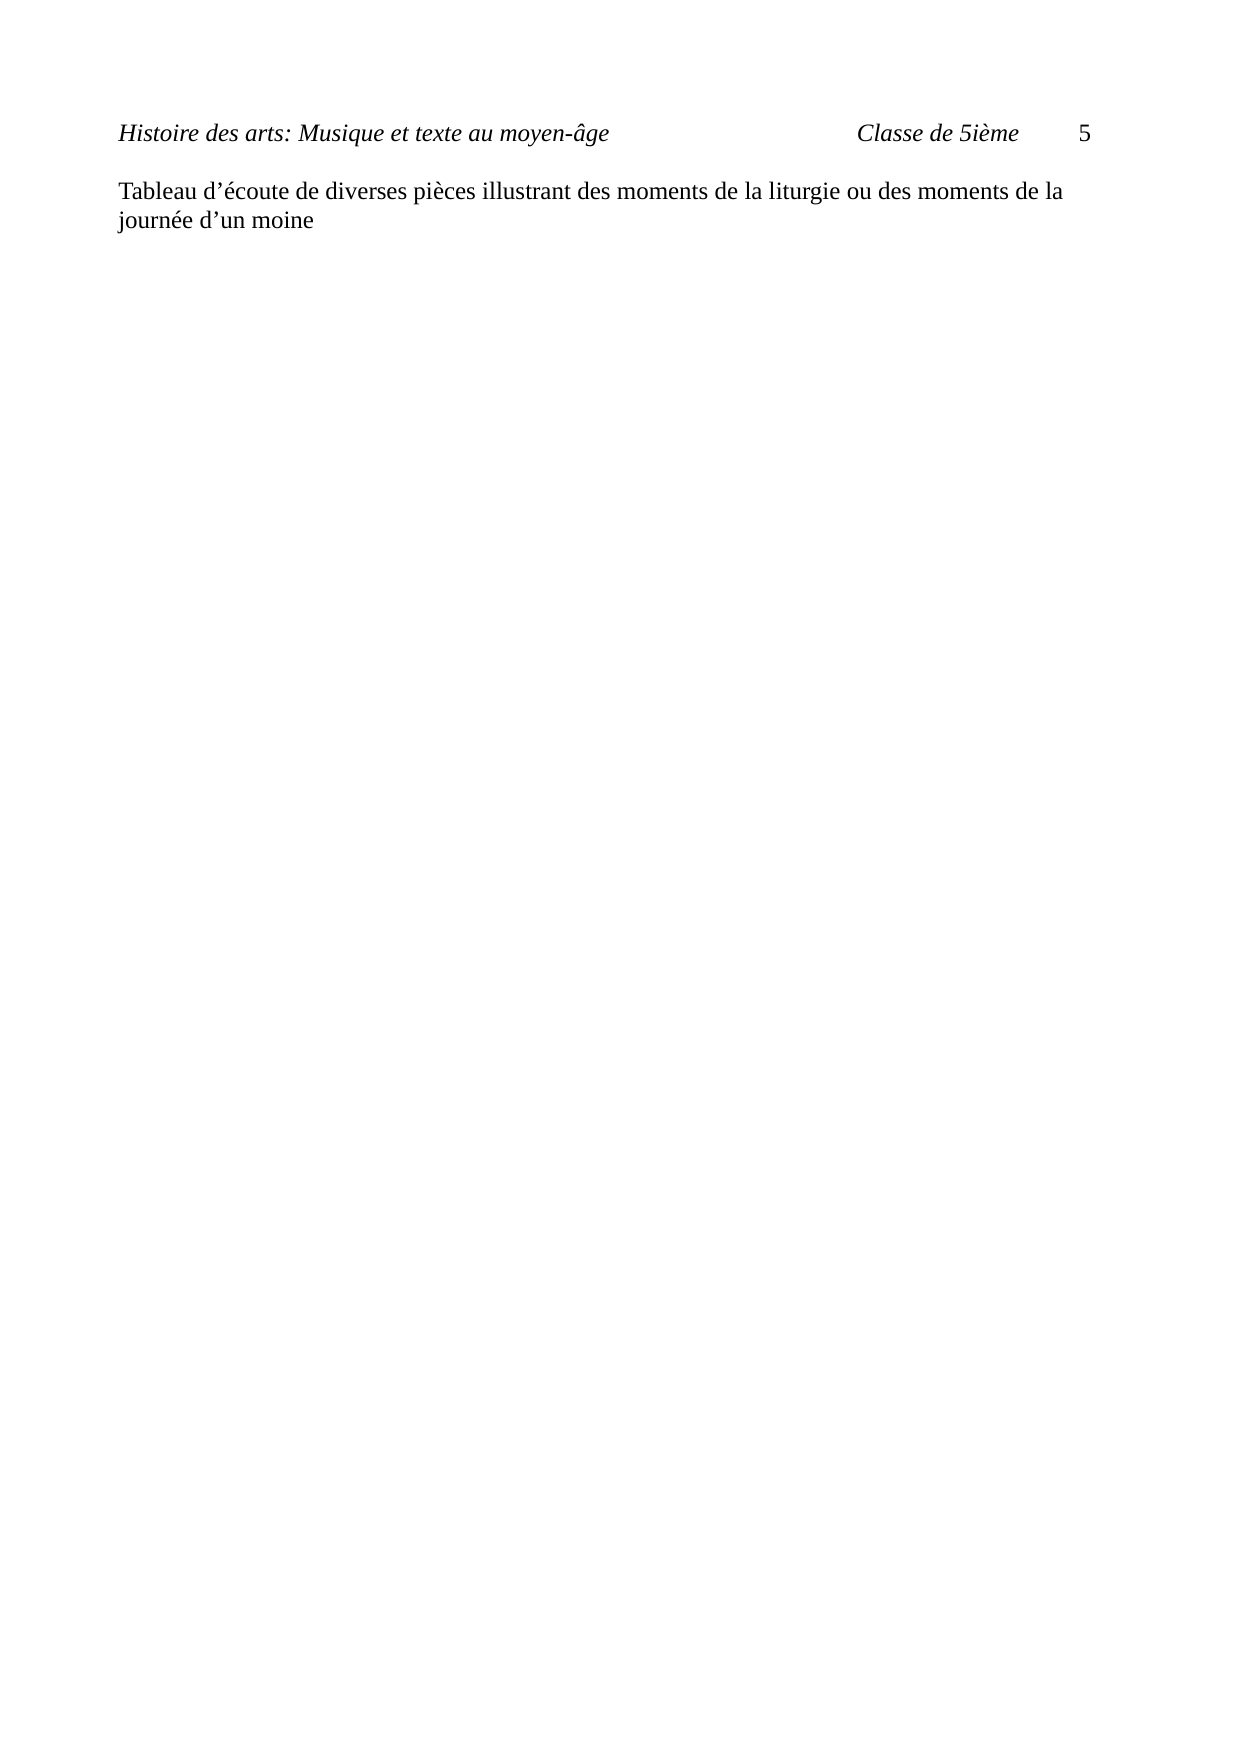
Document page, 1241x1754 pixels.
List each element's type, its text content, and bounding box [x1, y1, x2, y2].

text Tableau d’écoute de diverses pièces illustrant des moments de la liturgie ou des moments de la journée d’un moine [118, 176, 1122, 234]
